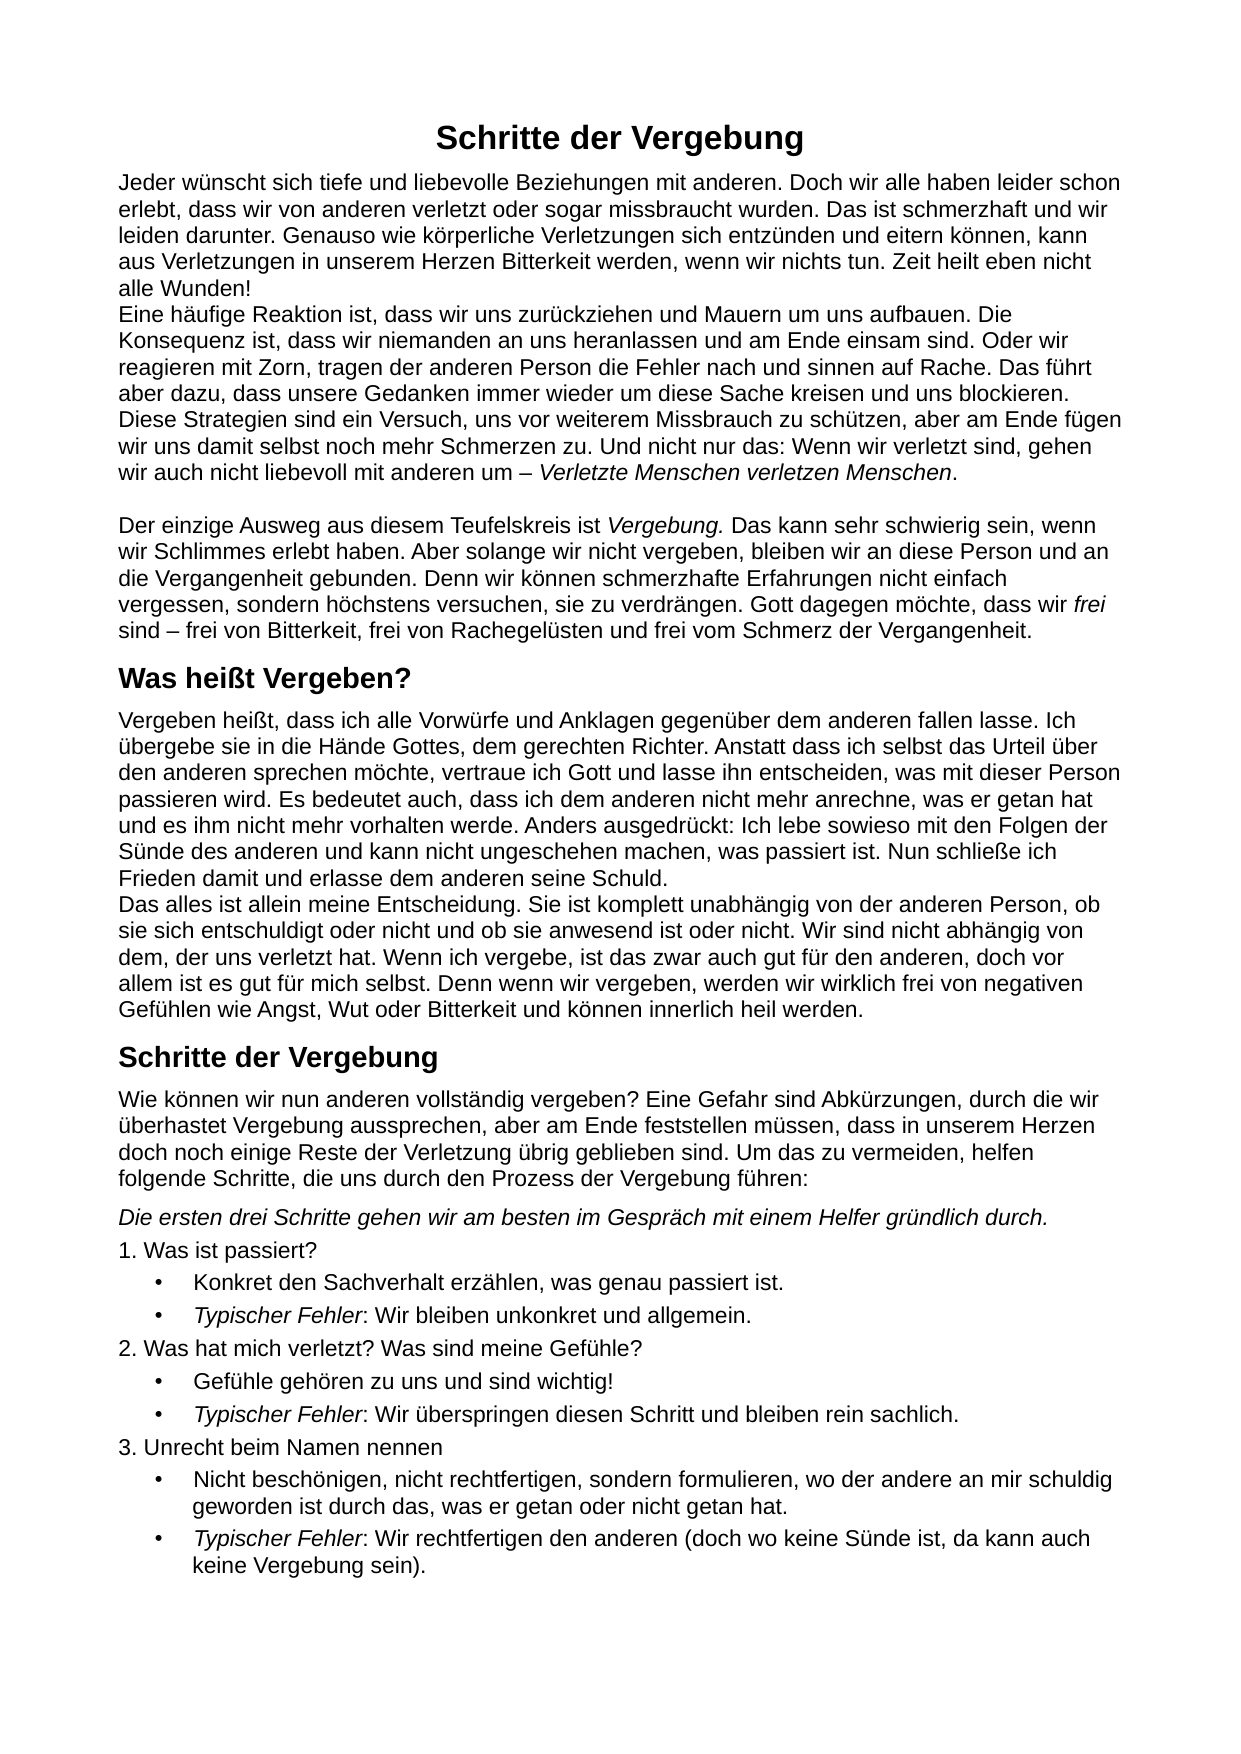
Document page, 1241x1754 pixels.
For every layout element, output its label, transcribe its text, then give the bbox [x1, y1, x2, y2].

list Gefühle gehören zu uns und sind wichtig! [154, 1368, 1122, 1394]
list Konkret den Sachverhalt erzählen, was genau passiert ist. [154, 1269, 1122, 1296]
subtitle Schritte der Vergebung [118, 118, 1122, 157]
list Typischer Fehler: Wir überspringen diesen Schritt und bleiben rein sachlich. [154, 1401, 1122, 1427]
text Eine häufige Reaktion ist, dass wir uns zurückziehen und Mauern um uns aufbauen. Die Konsequenz ist, dass wir niemanden an uns heranlassen und am Ende einsam sind. Oder wir reagieren mit Zorn, tragen der anderen Person die Fehler nach und sinnen auf Rache. Das führt aber dazu, dass unsere Gedanken immer wieder um diese Sache kreisen und uns blockieren. [118, 301, 1122, 406]
text Der einzige Ausweg aus diesem Teufelskreis ist Vergebung. Das kann sehr schwierig sein, wenn wir Schlimmes erlebt haben. Aber solange wir nicht vergeben, bleiben wir an diese Person und an die Vergangenheit gebunden. Denn wir können schmerzhafte Erfahrungen nicht einfach vergessen, sondern höchstens versuchen, sie zu verdrängen. Gott dagegen möchte, dass wir frei sind – frei von Bitterkeit, frei von Rachegelüsten und frei vom Schmerz der Vergangenheit. [118, 512, 1122, 643]
list Nicht beschönigen, nicht rechtfertigen, sondern formulieren, wo der andere an mir schuldig geworden ist durch das, was er getan oder nicht getan hat. [154, 1466, 1122, 1519]
text 3. Unrecht beim Namen nennen [118, 1433, 1122, 1460]
list Typischer Fehler: Wir rechtfertigen den anderen (doch wo keine Sünde ist, da kann auch keine Vergebung sein). [154, 1525, 1122, 1578]
text Das alles ist allein meine Entscheidung. Sie ist komplett unabhängig von der anderen Person, ob sie sich entschuldigt oder nicht und ob sie anwesend ist oder nicht. Wir sind nicht abhängig von dem, der uns verletzt hat. Wenn ich vergebe, ist das zwar auch gut für den anderen, doch vor allem ist es gut für mich selbst. Denn wenn wir vergeben, werden wir wirklich frei von negativen Gefühlen wie Angst, Wut oder Bitterkeit und können innerlich heil werden. [118, 891, 1122, 1023]
text Die ersten drei Schritte gehen wir am besten im Gespräch mit einem Helfer gründlich durch. [118, 1204, 1122, 1230]
text Diese Strategien sind ein Versuch, uns vor weiterem Missbrauch zu schützen, aber am Ende fügen wir uns damit selbst noch mehr Schmerzen zu. Und nicht nur das: Wenn wir verletzt sind, gehen wir auch nicht liebevoll mit anderen um – Verletzte Menschen verletzen Menschen. [118, 406, 1122, 485]
subtitle Was heißt Vergeben? [118, 661, 1122, 695]
text Wie können wir nun anderen vollständig vergeben? Eine Gefahr sind Abkürzungen, durch die wir überhastet Vergebung aussprechen, aber am Ende feststellen müssen, dass in unserem Herzen doch noch einige Reste der Verletzung übrig geblieben sind. Um das zu vermeiden, helfen folgende Schritte, die uns durch den Prozess der Vergebung führen: [118, 1086, 1122, 1191]
text Jeder wünscht sich tiefe und liebevolle Beziehungen mit anderen. Doch wir alle haben leider schon erlebt, dass wir von anderen verletzt oder sogar missbraucht wurden. Das ist schmerzhaft und wir leiden darunter. Genauso wie körperliche Verletzungen sich entzünden und eitern können, kann aus Verletzungen in unserem Herzen Bitterkeit werden, wenn wir nichts tun. Zeit heilt eben nicht alle Wunden! [118, 169, 1122, 301]
text 2. Was hat mich verletzt? Was sind meine Gefühle? [118, 1335, 1122, 1361]
text 1. Was ist passiert? [118, 1237, 1122, 1263]
list Typischer Fehler: Wir bleiben unkonkret und allgemein. [154, 1302, 1122, 1328]
subtitle Schritte der Vergebung [118, 1041, 1122, 1074]
text Vergeben heißt, dass ich alle Vorwürfe und Anklagen gegenüber dem anderen fallen lasse. Ich übergebe sie in die Hände Gottes, dem gerechten Richter. Anstatt dass ich selbst das Urteil über den anderen sprechen möchte, vertraue ich Gott und lasse ihn entscheiden, was mit dieser Person passieren wird. Es bedeutet auch, dass ich dem anderen nicht mehr anrechne, was er getan hat und es ihm nicht mehr vorhalten werde. Anders ausgedrückt: Ich lebe sowieso mit den Folgen der Sünde des anderen und kann nicht ungeschehen machen, was passiert ist. Nun schließe ich Frieden damit und erlasse dem anderen seine Schuld. [118, 707, 1122, 891]
